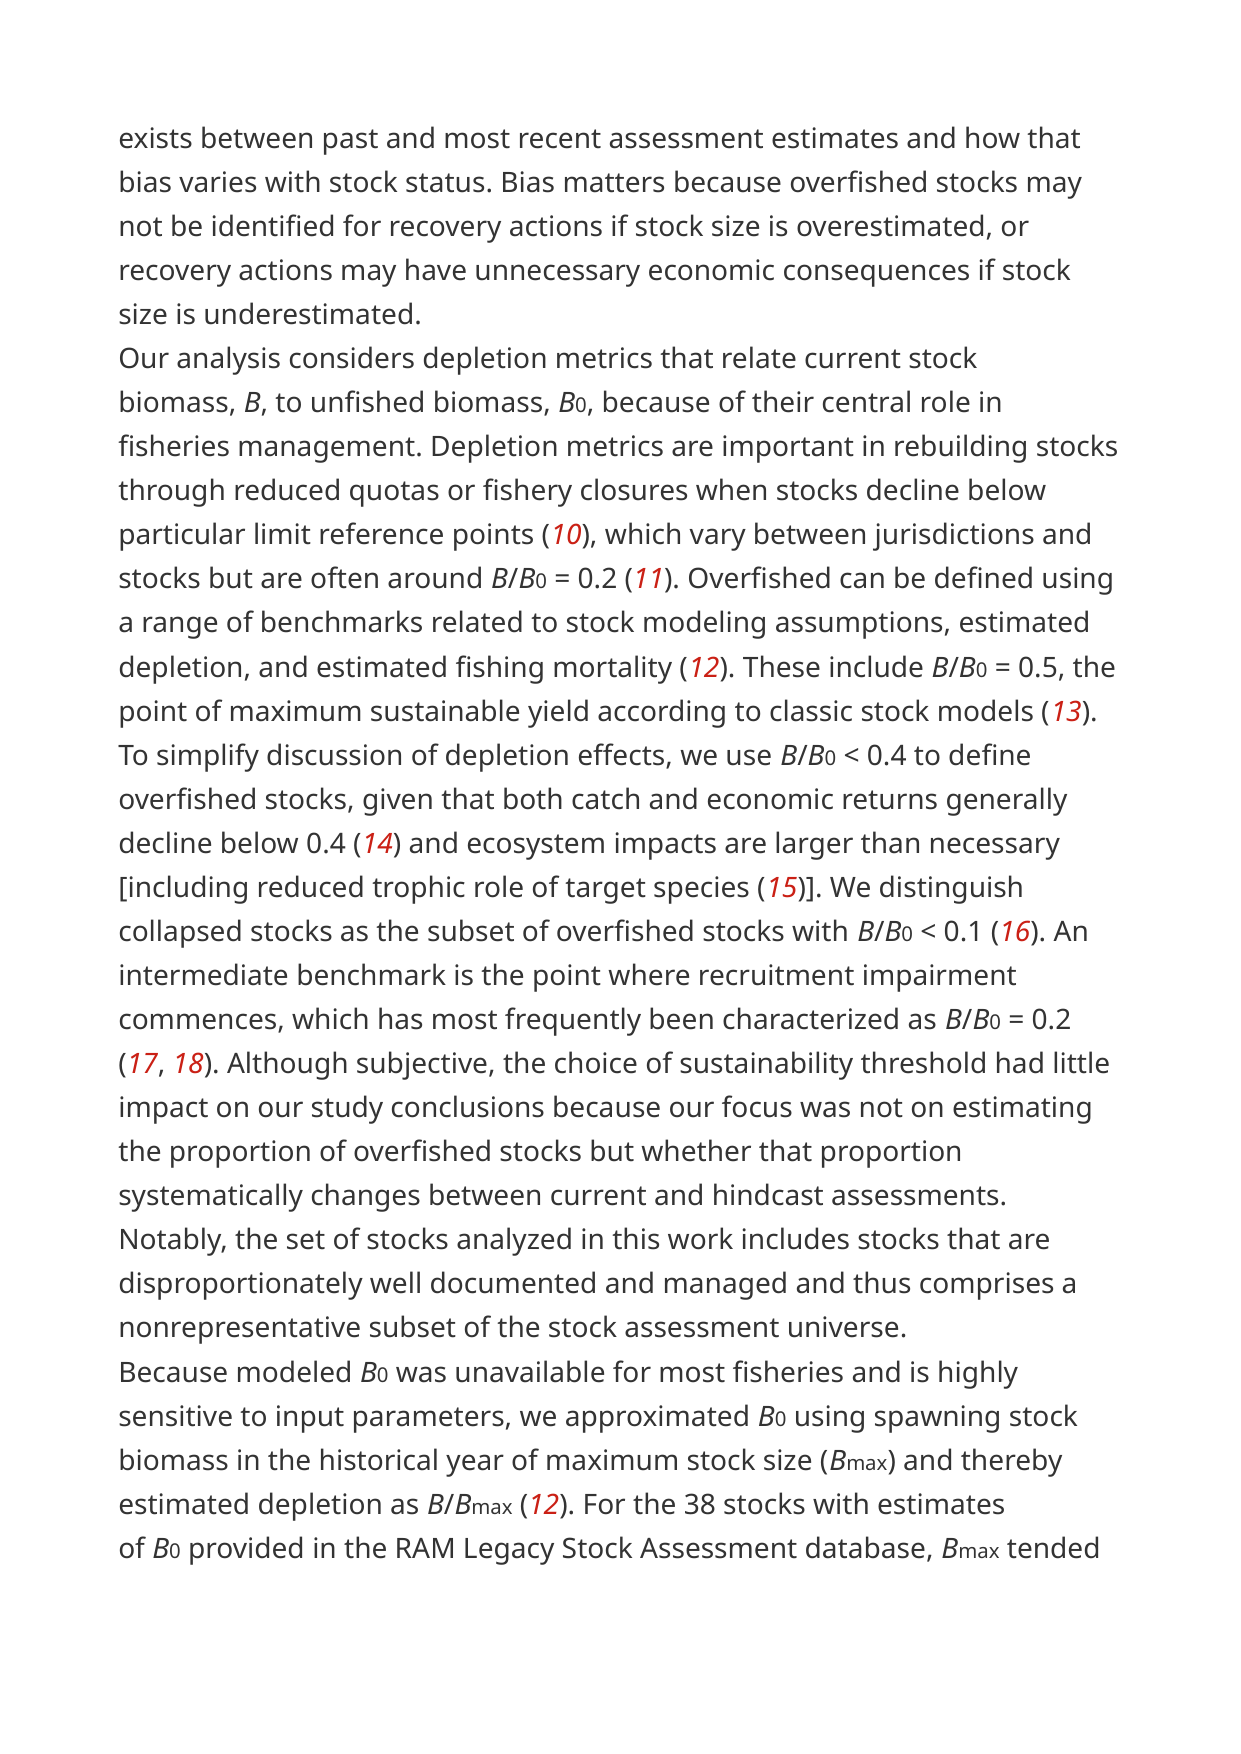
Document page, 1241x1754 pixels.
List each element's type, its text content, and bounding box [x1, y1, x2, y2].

text Our analysis considers depletion metrics that relate current stock biomass, B, to unfished biomass, B0, because of their central role in fisheries management. Depletion metrics are important in rebuilding stocks through reduced quotas or fishery closures when stocks decline below particular limit reference points (10), which vary between jurisdictions and stocks but are often around B/B0 = 0.2 (11). Overfished can be defined using a range of benchmarks related to stock modeling assumptions, estimated depletion, and estimated fishing mortality (12). These include B/B0 = 0.5, the point of maximum sustainable yield according to classic stock models (13). To simplify discussion of depletion effects, we use B/B0 < 0.4 to define overfished stocks, given that both catch and economic returns generally decline below 0.4 (14) and ecosystem impacts are larger than necessary [including reduced trophic role of target species (15)]. We distinguish collapsed stocks as the subset of overfished stocks with B/B0 < 0.1 (16). An intermediate benchmark is the point where recruitment impairment commences, which has most frequently been characterized as B/B0 = 0.2 (17, 18). Although subjective, the choice of sustainability threshold had little impact on our study conclusions because our focus was not on estimating the proportion of overfished stocks but whether that proportion systematically changes between current and hindcast assessments. Notably, the set of stocks analyzed in this work includes stocks that are disproportionately well documented and managed and thus comprises a nonrepresentative subset of the stock assessment universe. [118, 338, 1122, 1346]
text exists between past and most recent assessment estimates and how that bias varies with stock status. Bias matters because overfished stocks may not be identified for recovery actions if stock size is overestimated, or recovery actions may have unnecessary economic consequences if stock size is underestimated. [118, 118, 1122, 333]
text Because modeled B0 was unavailable for most fisheries and is highly sensitive to input parameters, we approximated B0 using spawning stock biomass in the historical year of maximum stock size (Bmax) and thereby estimated depletion as B/Bmax (12). For the 38 stocks with estimates of B0 provided in the RAM Legacy Stock Assessment database, Bmax tended [118, 1352, 1122, 1566]
